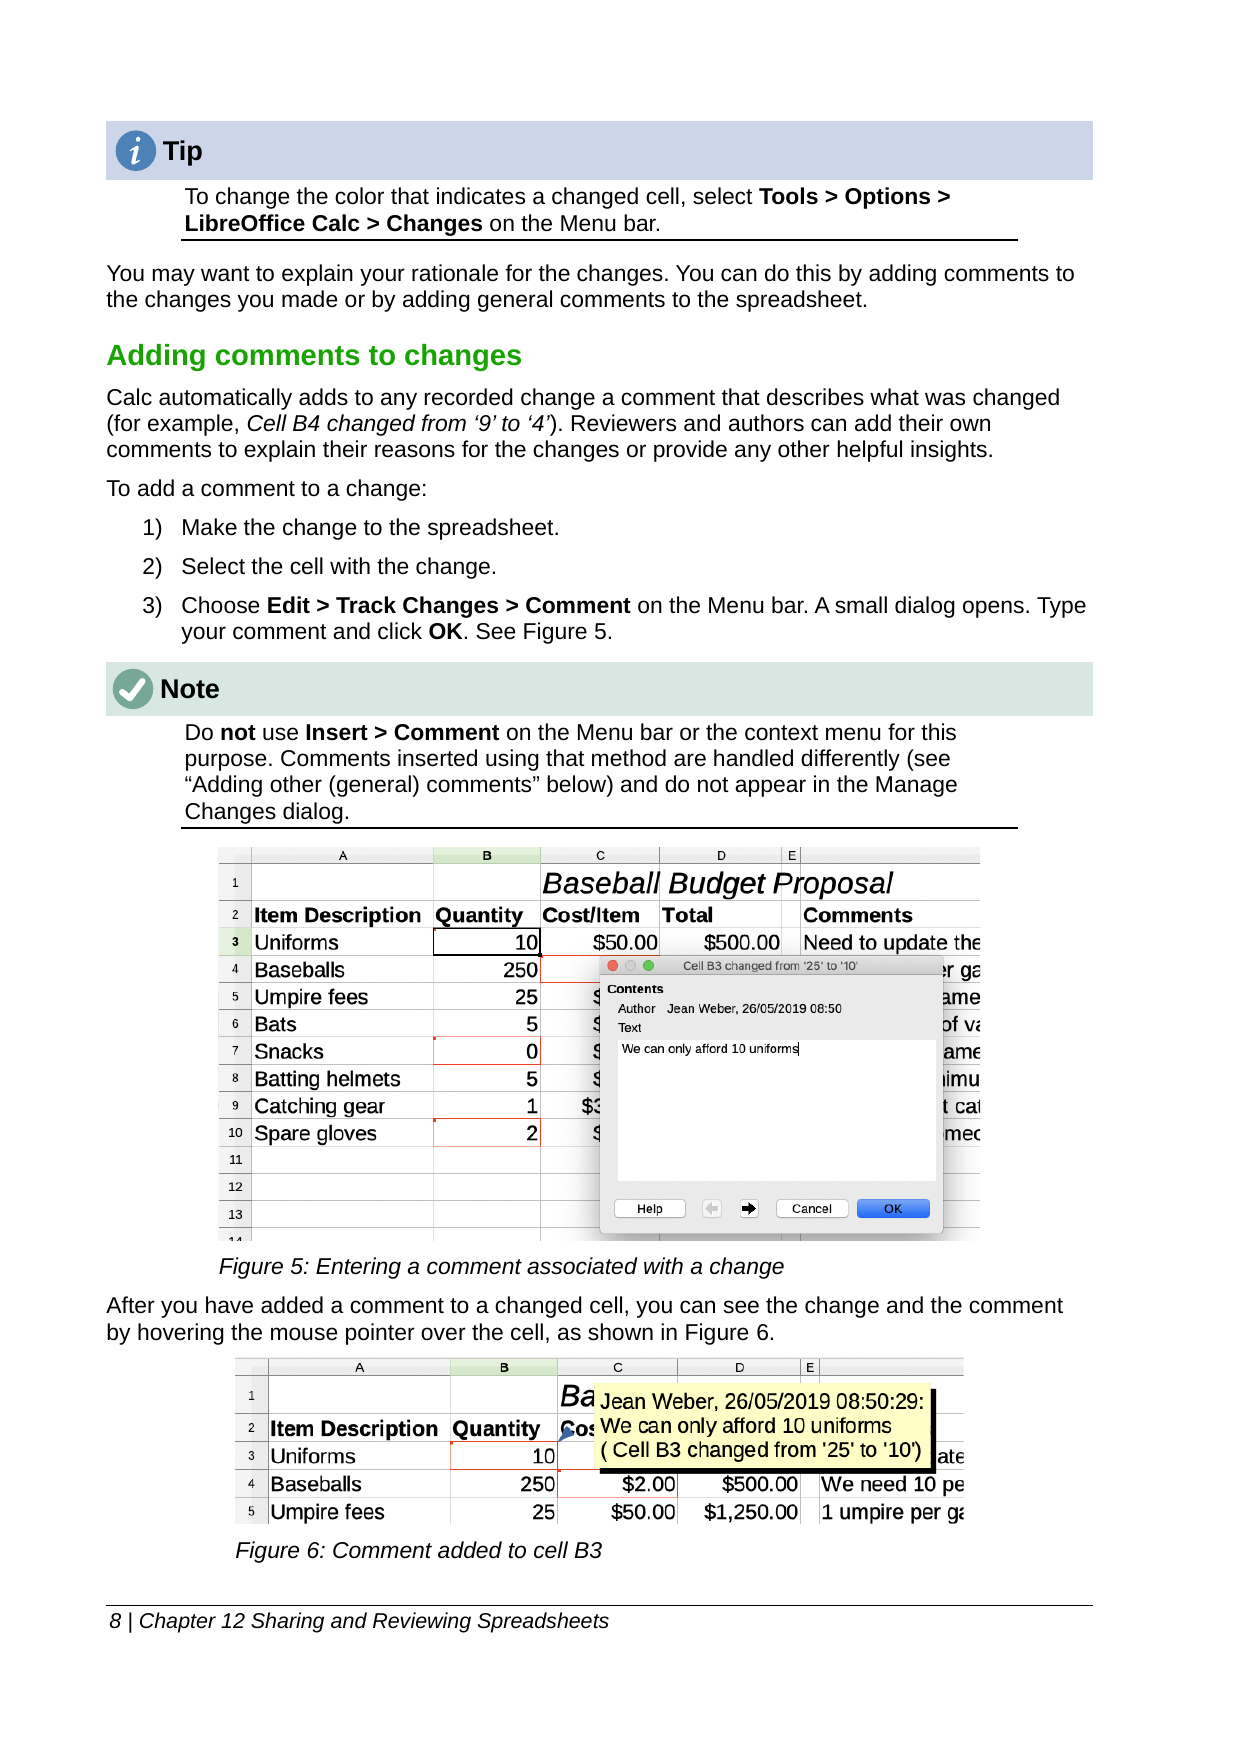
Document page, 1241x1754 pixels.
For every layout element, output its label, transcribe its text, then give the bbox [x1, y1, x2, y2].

list Select the cell with the change. [162, 553, 1093, 579]
text Do not use Insert > Comment on the Menu bar or the context menu for this purpose. Comments inserted using that method are handled differently (see “Adding other (general) comments” below) and do not appear in the Manage Changes dialog. [181, 716, 1018, 827]
list Choose Edit > Track Changes > Comment on the Menu bar. A small dialog opens. Type your comment and click OK. See Figure 5. [162, 592, 1093, 644]
picture [218, 847, 980, 1241]
list To add a comment to a change: [106, 475, 1093, 502]
text Figure 5: Entering a comment associated with a change [219, 1253, 980, 1280]
text You may want to explain your rationale for the changes. You can do this by adding comments to the changes you made or by adding general comments to the spreadsheet. [106, 260, 1093, 313]
text Figure 6: Comment added to cell B3 [235, 1537, 964, 1563]
picture [235, 1357, 964, 1524]
subtitle Tip [106, 121, 1093, 180]
list Make the change to the spreadsheet. [162, 514, 1093, 540]
subtitle Adding comments to changes [106, 338, 1093, 371]
subtitle Note [106, 662, 1093, 716]
text Calc automatically adds to any recorded change a comment that describes what was changed (for example, Cell B4 changed from ‘9’ to ‘4’). Reviewers and authors can add their own comments to explain their reasons for the changes or provide any other helpful insights. [106, 384, 1093, 463]
text After you have added a comment to a changed cell, you can see the change and the comment by hovering the mouse pointer over the cell, as shown in Figure 6. [106, 1292, 1093, 1345]
text To change the color that indicates a changed cell, select Tools > Options > LibreOffice Calc > Changes on the Menu bar. [181, 180, 1018, 239]
